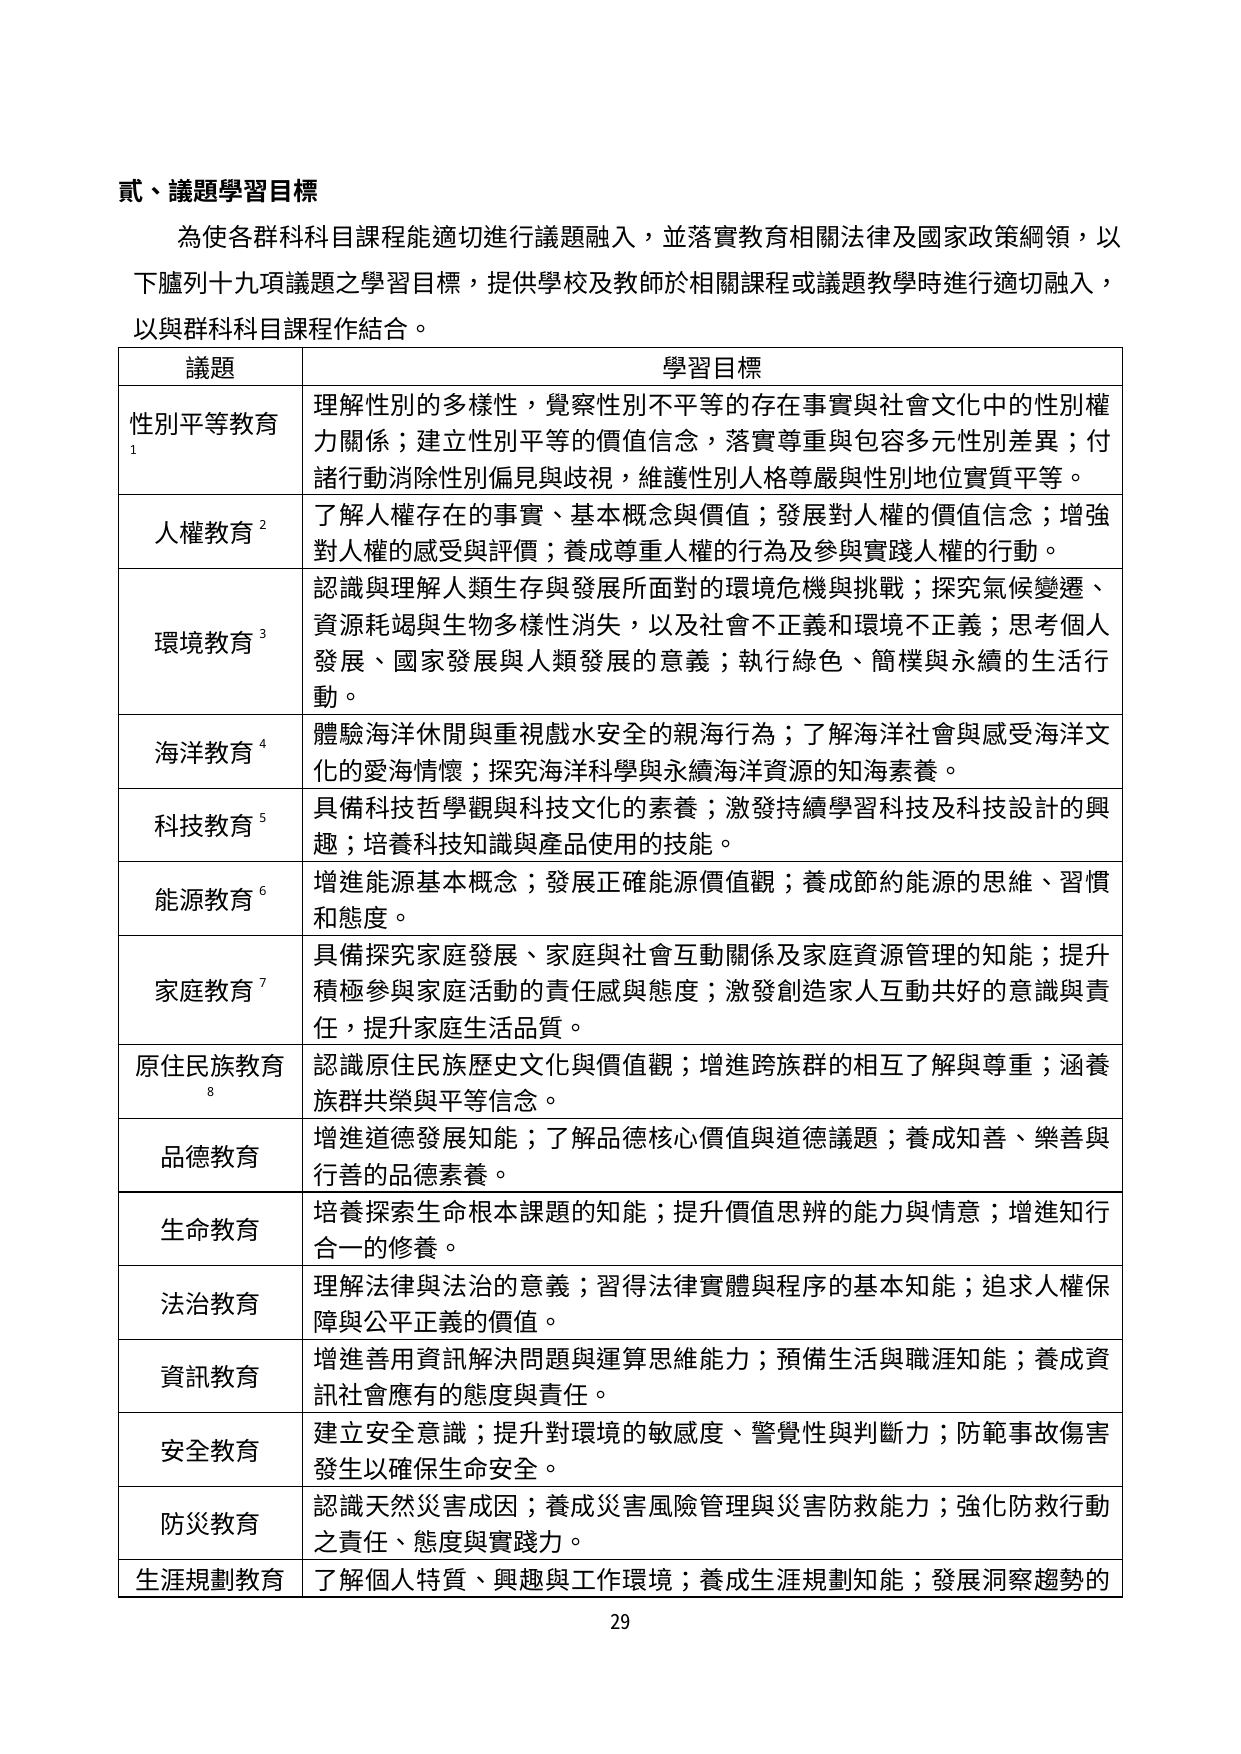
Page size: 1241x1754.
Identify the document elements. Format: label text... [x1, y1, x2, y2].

table_cell 理解法律與法治的意義；習得法律實體與程序的基本知能；追求人權保障與公平正義的價值。 [303, 1266, 1122, 1338]
table_cell 海洋教育4 [119, 715, 302, 787]
table_cell 生命教育 [119, 1193, 302, 1265]
table_cell 認識與理解人類生存與發展所面對的環境危機與挑戰；探究氣候變遷、資源耗竭與生物多樣性消失，以及社會不正義和環境不正義；思考個人發展、國家發展與人類發展的意義；執行綠色、簡樸與永續的生活行動。 [303, 569, 1122, 714]
table_cell 增進道德發展知能；了解品德核心價值與道德議題；養成知善、樂善與行善的品德素養。 [303, 1119, 1122, 1191]
table_cell 培養探索生命根本課題的知能；提升價值思辨的能力與情意；增進知行合一的修養。 [303, 1193, 1122, 1265]
table_cell 品德教育 [119, 1119, 302, 1191]
table_cell 環境教育3 [119, 569, 302, 714]
table_cell 資訊教育 [119, 1340, 302, 1412]
table_cell 生涯規劃教育 [119, 1560, 302, 1596]
table_cell 具備探究家庭發展、家庭與社會互動關係及家庭資源管理的知能；提升積極參與家庭活動的責任感與態度；激發創造家人互動共好的意識與責任，提升家庭生活品質。 [303, 936, 1122, 1044]
table_cell 了解人權存在的事實、基本概念與價值；發展對人權的價值信念；增強對人權的感受與評價；養成尊重人權的行為及參與實踐人權的行動。 [303, 495, 1122, 568]
table_header 學習目標 [303, 348, 1122, 384]
table_cell 建立安全意識；提升對環境的敏感度、警覺性與判斷力；防範事故傷害發生以確保生命安全。 [303, 1413, 1122, 1486]
table_cell 性別平等教育1 [119, 386, 302, 494]
table_cell 具備科技哲學觀與科技文化的素養；激發持續學習科技及科技設計的興趣；培養科技知識與產品使用的技能。 [303, 789, 1122, 861]
table_cell 原住民族教育8 [119, 1045, 302, 1118]
table_cell 增進善用資訊解決問題與運算思維能力；預備生活與職涯知能；養成資訊社會應有的態度與責任。 [303, 1340, 1122, 1412]
table_cell 理解性別的多樣性，覺察性別不平等的存在事實與社會文化中的性別權力關係；建立性別平等的價值信念，落實尊重與包容多元性別差異；付諸行動消除性別偏見與歧視，維護性別人格尊嚴與性別地位實質平等。 [303, 386, 1122, 494]
table_cell 法治教育 [119, 1266, 302, 1338]
table_cell 人權教育2 [119, 495, 302, 568]
table_cell 防災教育 [119, 1487, 302, 1559]
table_cell 體驗海洋休閒與重視戲水安全的親海行為；了解海洋社會與感受海洋文化的愛海情懷；探究海洋科學與永續海洋資源的知海素養。 [303, 715, 1122, 787]
text 為使各群科科目課程能適切進行議題融入，並落實教育相關法律及國家政策綱領，以下臚列十九項議題之學習目標，提供學校及教師於相關課程或議題教學時進行適切融入，以與群科科目課程作結合。 [133, 210, 1122, 347]
table_cell 認識原住民族歷史文化與價值觀；增進跨族群的相互了解與尊重；涵養族群共榮與平等信念。 [303, 1045, 1122, 1118]
table_cell 了解個人特質、興趣與工作環境；養成生涯規劃知能；發展洞察趨勢的 [303, 1560, 1122, 1596]
table_cell 安全教育 [119, 1413, 302, 1486]
table_header 議題 [119, 348, 302, 384]
table_cell 科技教育5 [119, 789, 302, 861]
text 貳、議題學習目標 [118, 164, 1122, 210]
table_cell 增進能源基本概念；發展正確能源價值觀；養成節約能源的思維、習慣和態度。 [303, 862, 1122, 934]
table_cell 家庭教育7 [119, 936, 302, 1044]
table_cell 認識天然災害成因；養成災害風險管理與災害防救能力；強化防救行動之責任、態度與實踐力。 [303, 1487, 1122, 1559]
table_cell 能源教育6 [119, 862, 302, 934]
